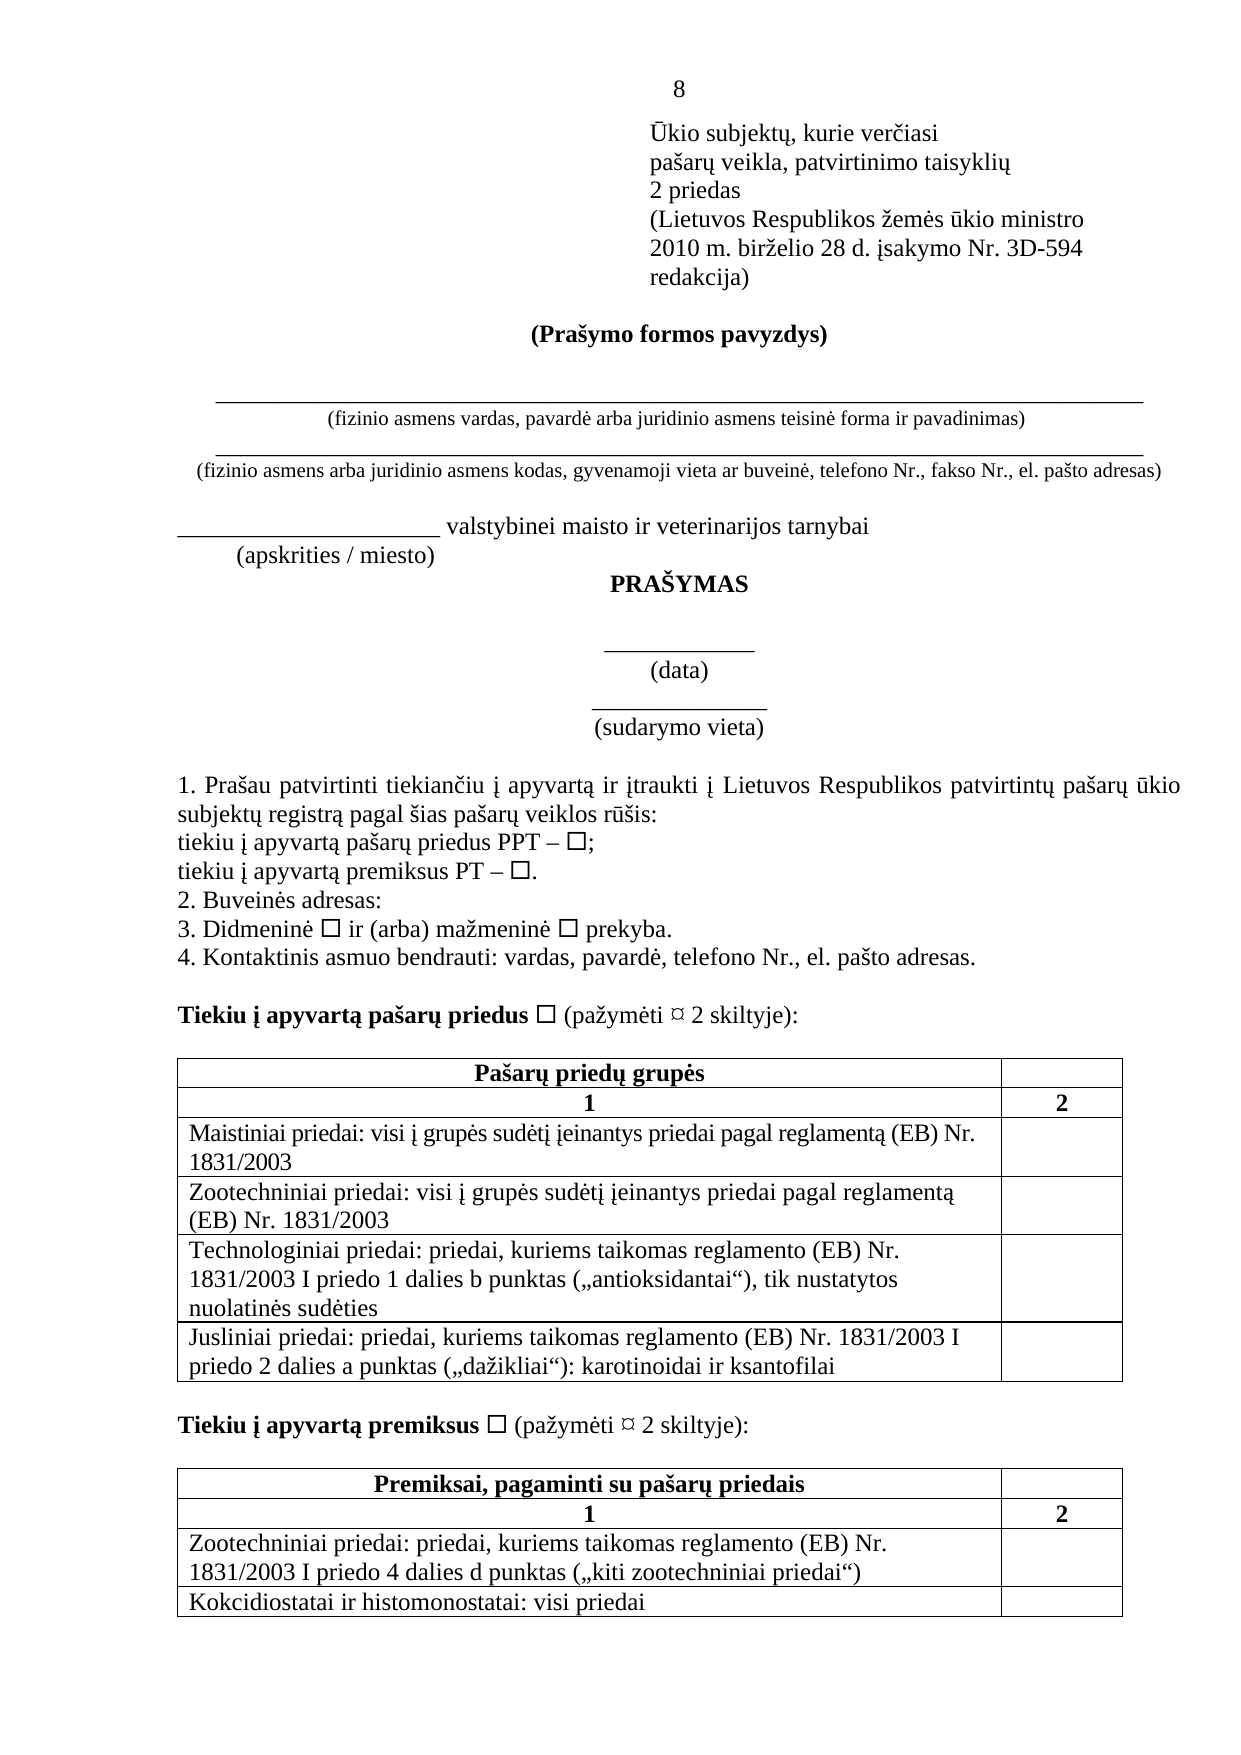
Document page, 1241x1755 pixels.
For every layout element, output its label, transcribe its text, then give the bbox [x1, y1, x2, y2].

text _ [177, 377, 1181, 406]
text 2. Buveinės adresas: [177, 885, 1181, 914]
table_header [1002, 1059, 1122, 1087]
text _ [177, 430, 1181, 458]
table_cell 2 [1002, 1088, 1122, 1117]
text (fizinio asmens vardas, pavardė arba juridinio asmens teisinė forma ir pavadinimas) [177, 406, 1181, 430]
table_header Pašarų priedų grupės [178, 1059, 1001, 1087]
text Tiekiu į apyvartą premiksus [] (pažymėti [X] 2 skiltyje): [177, 1410, 1181, 1439]
table_header [1002, 1469, 1122, 1498]
text ______________ [177, 684, 1181, 712]
text 3. Didmeninė [] ir (arba) mažmeninė [] prekyba. [177, 914, 1181, 942]
table_cell 1 [178, 1499, 1001, 1527]
table_cell Kokcidiostatai ir histomonostatai: visi priedai [178, 1587, 1001, 1616]
text tiekiu į apyvartą premiksus PT – []. [177, 856, 1181, 885]
text Tiekiu į apyvartą pašarų priedus [] (pažymėti [X] 2 skiltyje): [177, 1000, 1181, 1029]
table_cell [1002, 1529, 1122, 1586]
text (Lietuvos Respublikos žemės ūkio ministro [649, 204, 1181, 233]
text 2 priedas [649, 176, 1181, 204]
text (fizinio asmens arba juridinio asmens kodas, gyvenamoji vieta ar buveinė, telefono Nr., fakso Nr., el. pašto adresas) [177, 458, 1181, 482]
table_cell [1002, 1177, 1122, 1234]
table_cell 1 [178, 1088, 1001, 1117]
table_cell [1002, 1323, 1122, 1381]
text PRAŠYMAS [177, 569, 1181, 597]
text _____________________ valstybinei maisto ir veterinarijos tarnybai [177, 511, 1181, 540]
text (data) [177, 655, 1181, 684]
table_cell Jusliniai priedai: priedai, kuriems taikomas reglamento (EB) Nr. 1831/2003 I priedo 2 dalies a punktas („dažikliai“): karotinoidai ir ksantofilai [178, 1323, 1001, 1381]
table_cell 2 [1002, 1499, 1122, 1527]
text (sudarymo vieta) [177, 712, 1181, 741]
table_cell [1002, 1587, 1122, 1616]
text tiekiu į apyvartą pašarų priedus PPT – []; [177, 827, 1181, 856]
table_cell [1002, 1235, 1122, 1321]
table_cell Zootechniniai priedai: priedai, kuriems taikomas reglamento (EB) Nr. 1831/2003 I priedo 4 dalies d punktas („kiti zootechniniai priedai“) [178, 1529, 1001, 1586]
text (apskrities / miesto) [177, 540, 1181, 569]
text 1. Prašau patvirtinti tiekiančiu į apyvartą ir įtraukti į Lietuvos Respublikos patvirtintų pašarų ūkio subjektų registrą pagal šias pašarų veiklos rūšis: [177, 770, 1181, 827]
text 2010 m. birželio 28 d. įsakymo Nr. 3D-594 redakcija) [649, 233, 1181, 291]
text pašarų veikla, patvirtinimo taisyklių [649, 147, 1181, 176]
table_header Premiksai, pagaminti su pašarų priedais [178, 1469, 1001, 1498]
text ____________ [177, 626, 1181, 655]
table_cell [1002, 1118, 1122, 1176]
text (Prašymo formos pavyzdys) [177, 319, 1181, 348]
table_cell Maistiniai priedai: visi į grupės sudėtį įeinantys priedai pagal reglamentą (EB) Nr. 1831/2003 [178, 1118, 1001, 1176]
text Ūkio subjektų, kurie verčiasi [649, 118, 1181, 147]
table_cell Technologiniai priedai: priedai, kuriems taikomas reglamento (EB) Nr. 1831/2003 I priedo 1 dalies b punktas („antioksidantai“), tik nustatytos nuolatinės sudėties [178, 1235, 1001, 1321]
text 4. Kontaktinis asmuo bendrauti: vardas, pavardė, telefono Nr., el. pašto adresas. [177, 942, 1181, 971]
table_cell Zootechniniai priedai: visi į grupės sudėtį įeinantys priedai pagal reglamentą (EB) Nr. 1831/2003 [178, 1177, 1001, 1234]
